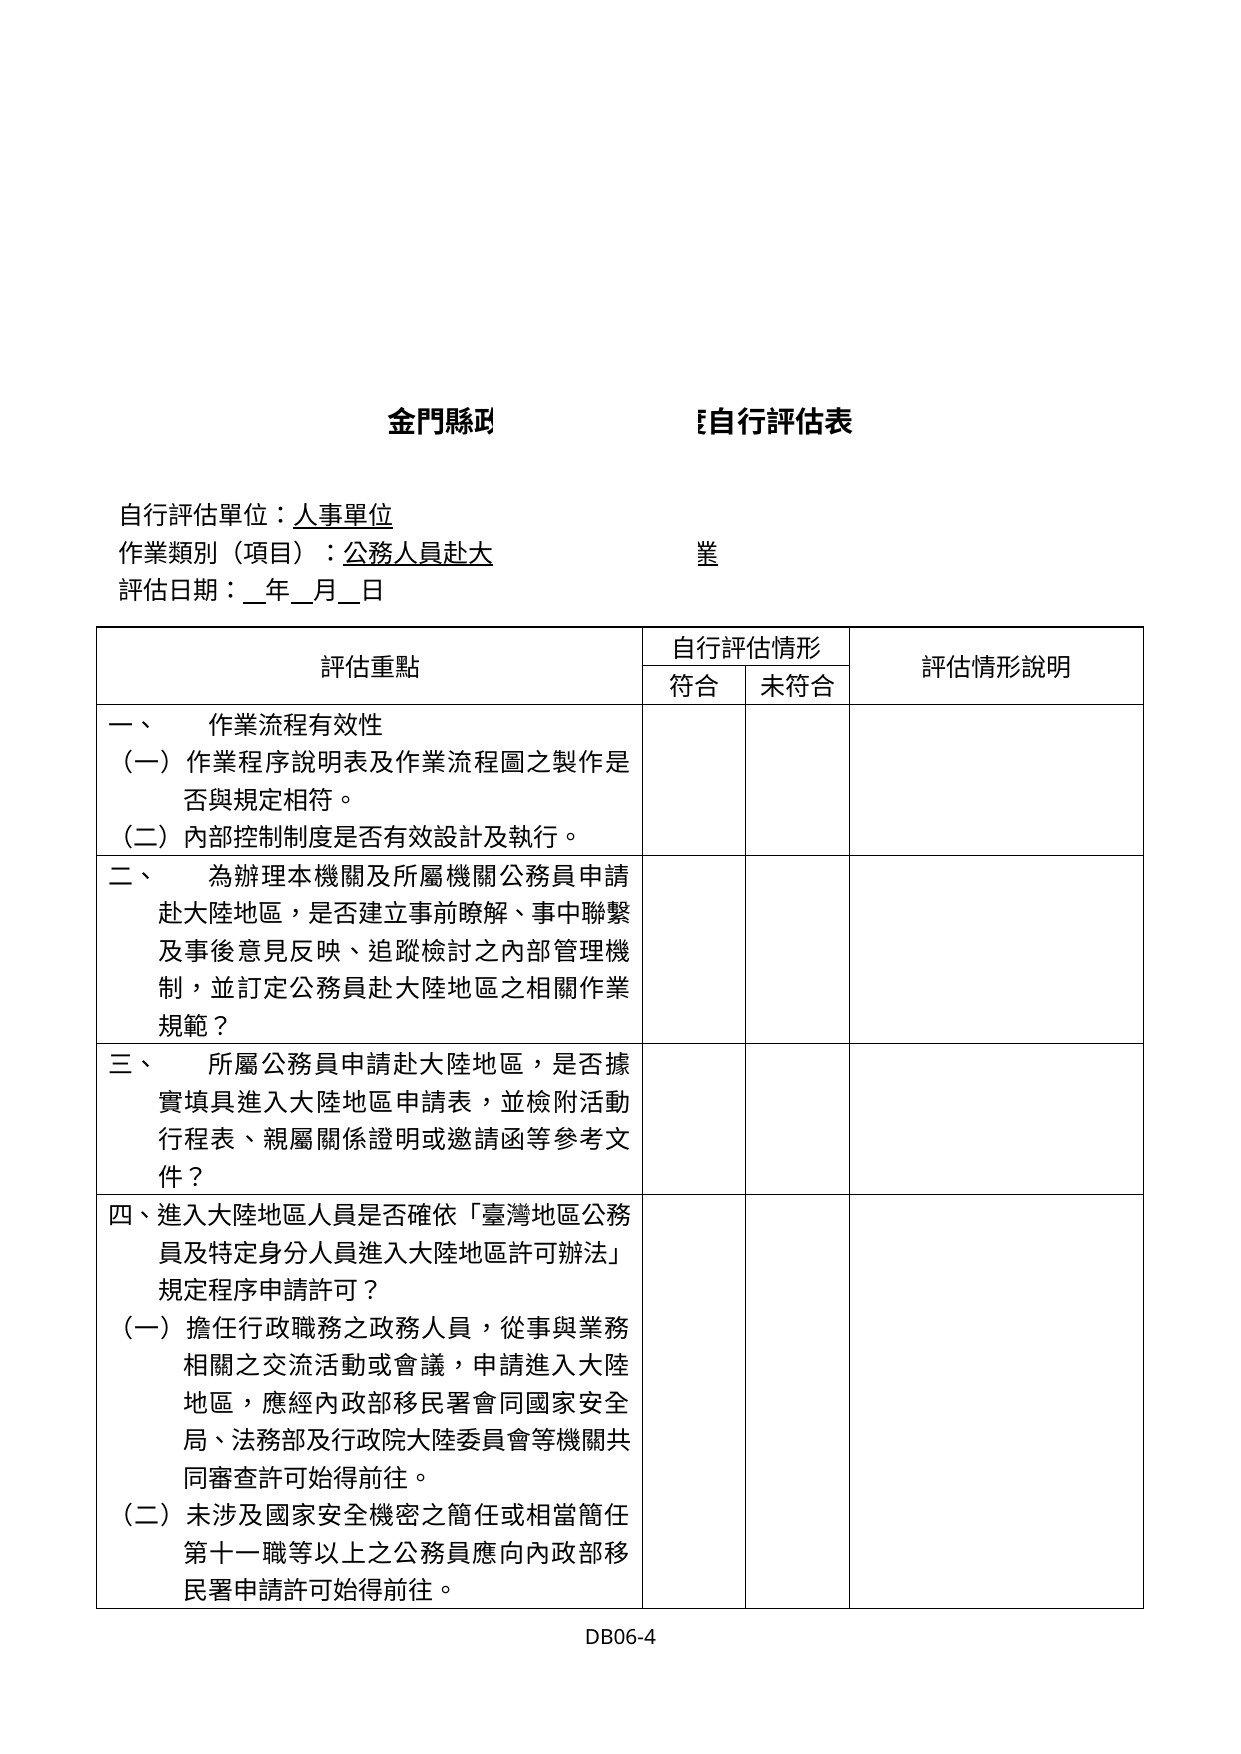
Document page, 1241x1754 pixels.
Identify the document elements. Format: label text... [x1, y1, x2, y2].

text 金門縣政府內部控制制度自行評估表 [118, 383, 1122, 570]
table_cell [746, 705, 849, 854]
table_cell 未符合 [746, 666, 849, 703]
table_cell 作業流程有效性 （一）作業程序說明表及作業流程圖之製作是否與規定相符。 （二）內部控制制度是否有效設計及執行。 [97, 705, 642, 854]
table_cell [850, 856, 1143, 1043]
table_cell [850, 1044, 1143, 1194]
text 年度 [137, 458, 493, 495]
table_cell 符合 [643, 666, 745, 703]
table_cell [746, 856, 849, 1043]
text 年度 [698, 458, 1122, 495]
text 作業類別（項目）：公務人員赴大陸地區案件審核作業 [698, 533, 1122, 570]
table_header 評估重點 [97, 628, 642, 703]
text [698, 495, 1122, 533]
table_cell [746, 1044, 849, 1194]
table_cell 所屬公務員申請赴大陸地區，是否據實填具進入大陸地區申請表，並檢附活動行程表、親屬關係證明或邀請函等參考文件？ [97, 1044, 642, 1194]
table_cell [643, 1044, 745, 1194]
table_cell [643, 705, 745, 854]
text 評估日期： 年 月 日 [118, 570, 1122, 608]
text 自行評估單位：人事單位 [118, 495, 493, 533]
table_cell [850, 705, 1143, 854]
table_cell [850, 1195, 1143, 1608]
table_cell [643, 856, 745, 1043]
table_cell 四、進入大陸地區人員是否確依「臺灣地區公務員及特定身分人員進入大陸地區許可辦法」規定程序申請許可？ （一）擔任行政職務之政務人員，從事與業務相關之交流活動或會議，申請進入大陸地區，應經內政部移民署會同國家安全局、法務部及行政院大陸委員會等機關共同審查許可始得前往。 （二）未涉及國家安全機密之簡任或相當簡任第十一職等以上之公務員應向內政部移民署申請許可始得前往。 [97, 1195, 642, 1608]
text 作業類別（項目）：公務人員赴大陸地區案件審核作業 [118, 533, 493, 570]
table_header 自行評估情形 [643, 628, 849, 665]
table_cell 為辦理本機關及所屬機關公務員申請赴大陸地區，是否建立事前瞭解、事中聯繫及事後意見反映、追蹤檢討之內部管理機制，並訂定公務員赴大陸地區之相關作業規範？ [97, 856, 642, 1043]
table_cell [746, 1195, 849, 1608]
table_cell [643, 1195, 745, 1608]
table_header 評估情形說明 [850, 628, 1143, 703]
